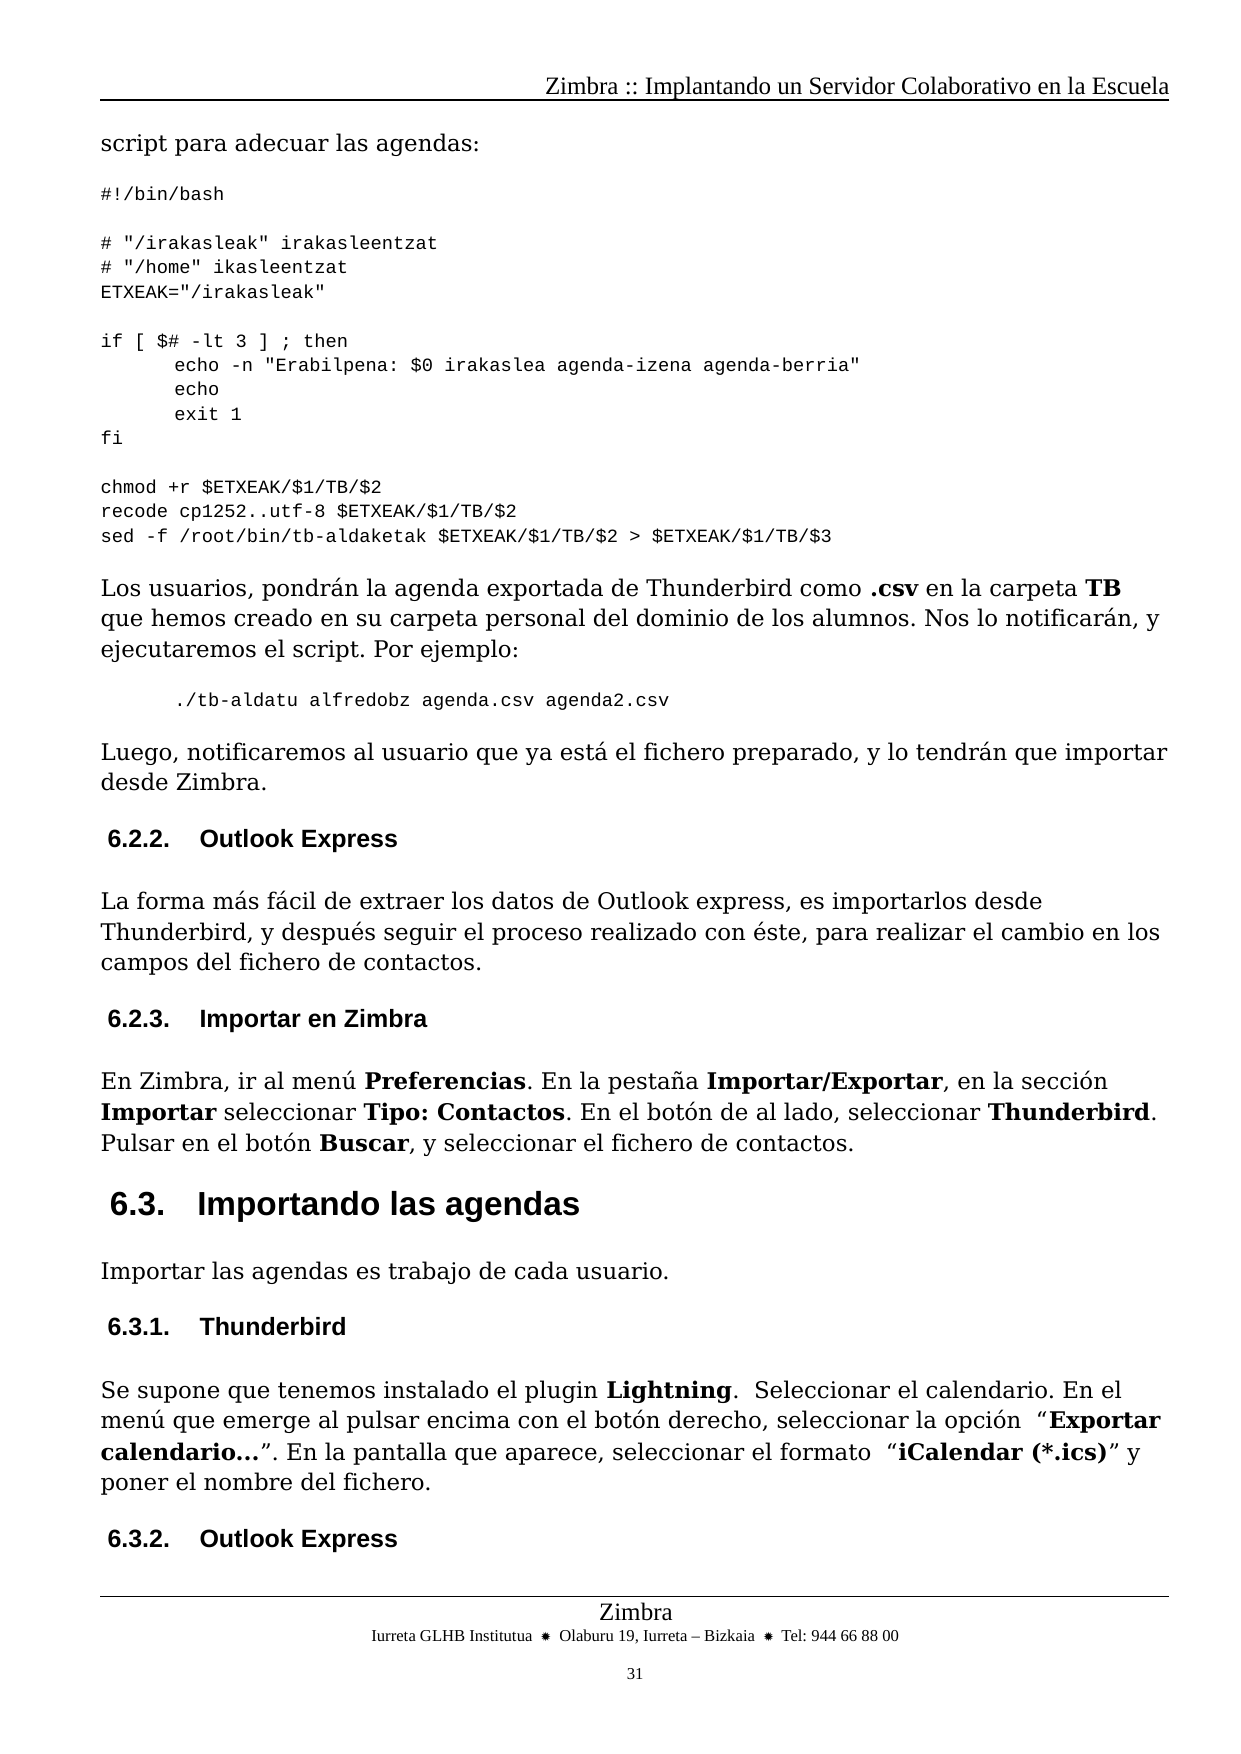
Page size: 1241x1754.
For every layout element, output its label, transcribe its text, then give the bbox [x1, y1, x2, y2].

text if [ $# -lt 3 ] ; then [100, 331, 1169, 353]
text Importar las agendas es trabajo de cada usuario. [100, 1258, 1169, 1285]
subtitle Outlook Express [100, 1523, 1169, 1552]
text Los usuarios, pondrán la agenda exportada de Thunderbird como .csv en la carpeta TB que hemos creado en su carpeta personal del dominio de los alumnos. Nos lo notificarán, y ejecutaremos el script. Por ejemplo: [100, 574, 1169, 663]
text exit 1 [100, 404, 1169, 426]
text echo [100, 380, 1169, 401]
text Se supone que tenemos instalado el plugin Lightning. Seleccionar el calendario. En el menú que emerge al pulsar encima con el botón derecho, seleccionar la opción “Exportar calendario...”. En la pantalla que aparece, seleccionar el formato “iCalendar (*.ics)” y poner el nombre del fichero. [100, 1376, 1169, 1496]
text echo -n "Erabilpena: $0 irakaslea agenda-izena agenda-berria" [100, 356, 1169, 377]
text En Zimbra, ir al menú Preferencias. En la pestaña Importar/Exportar, en la sección Importar seleccionar Tipo: Contactos. En el botón de al lado, seleccionar Thunderbird. Pulsar en el botón Buscar, y seleccionar el fichero de contactos. [100, 1068, 1169, 1157]
text La forma más fácil de extraer los datos de Outlook express, es importarlos desde Thunderbird, y después seguir el proceso realizado con éste, para realizar el cambio en los campos del fichero de contactos. [100, 888, 1169, 976]
subtitle Importando las agendas [100, 1184, 1169, 1223]
text #!/bin/bash [100, 185, 1169, 206]
text ./tb-aldatu alfredobz agenda.csv agenda2.csv [100, 691, 1169, 712]
subtitle Thunderbird [100, 1312, 1169, 1341]
text recode cp1252..utf-8 $ETXEAK/$1/TB/$2 [100, 502, 1169, 523]
text # "/irakasleak" irakasleentzat [100, 234, 1169, 255]
text Luego, notificaremos al usuario que ya está el fichero preparado, y lo tendrán que importar desde Zimbra. [100, 739, 1169, 796]
text # "/home" ikasleentzat [100, 258, 1169, 279]
text ETXEAK="/irakasleak" [100, 283, 1169, 304]
text script para adecuar las agendas: [100, 130, 1169, 157]
subtitle Importar en Zimbra [100, 1003, 1169, 1032]
text fi [100, 429, 1169, 450]
text sed -f /root/bin/tb-aldaketak $ETXEAK/$1/TB/$2 > $ETXEAK/$1/TB/$3 [100, 526, 1169, 548]
subtitle Outlook Express [100, 824, 1169, 853]
text chmod +r $ETXEAK/$1/TB/$2 [100, 478, 1169, 499]
